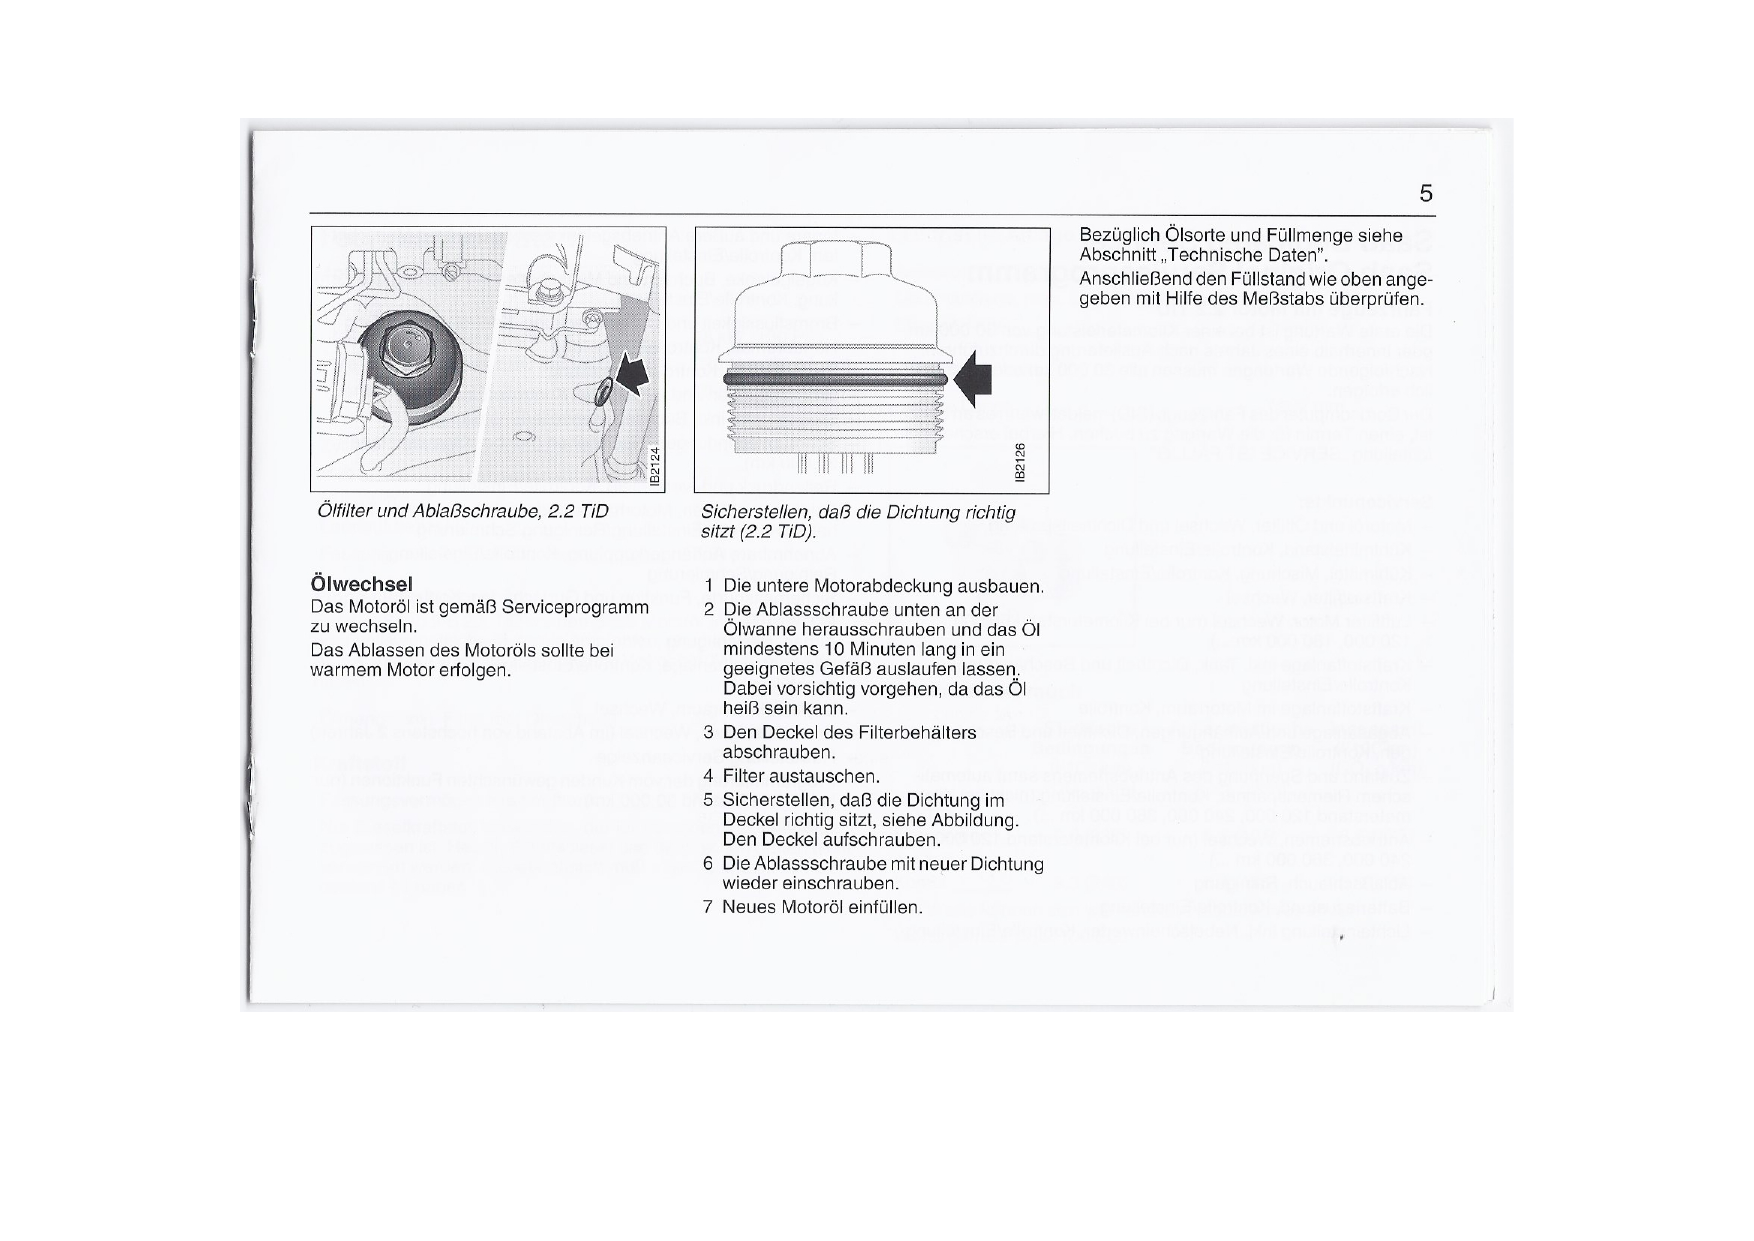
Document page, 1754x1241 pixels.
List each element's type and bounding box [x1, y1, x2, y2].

picture [240, 118, 1514, 1012]
